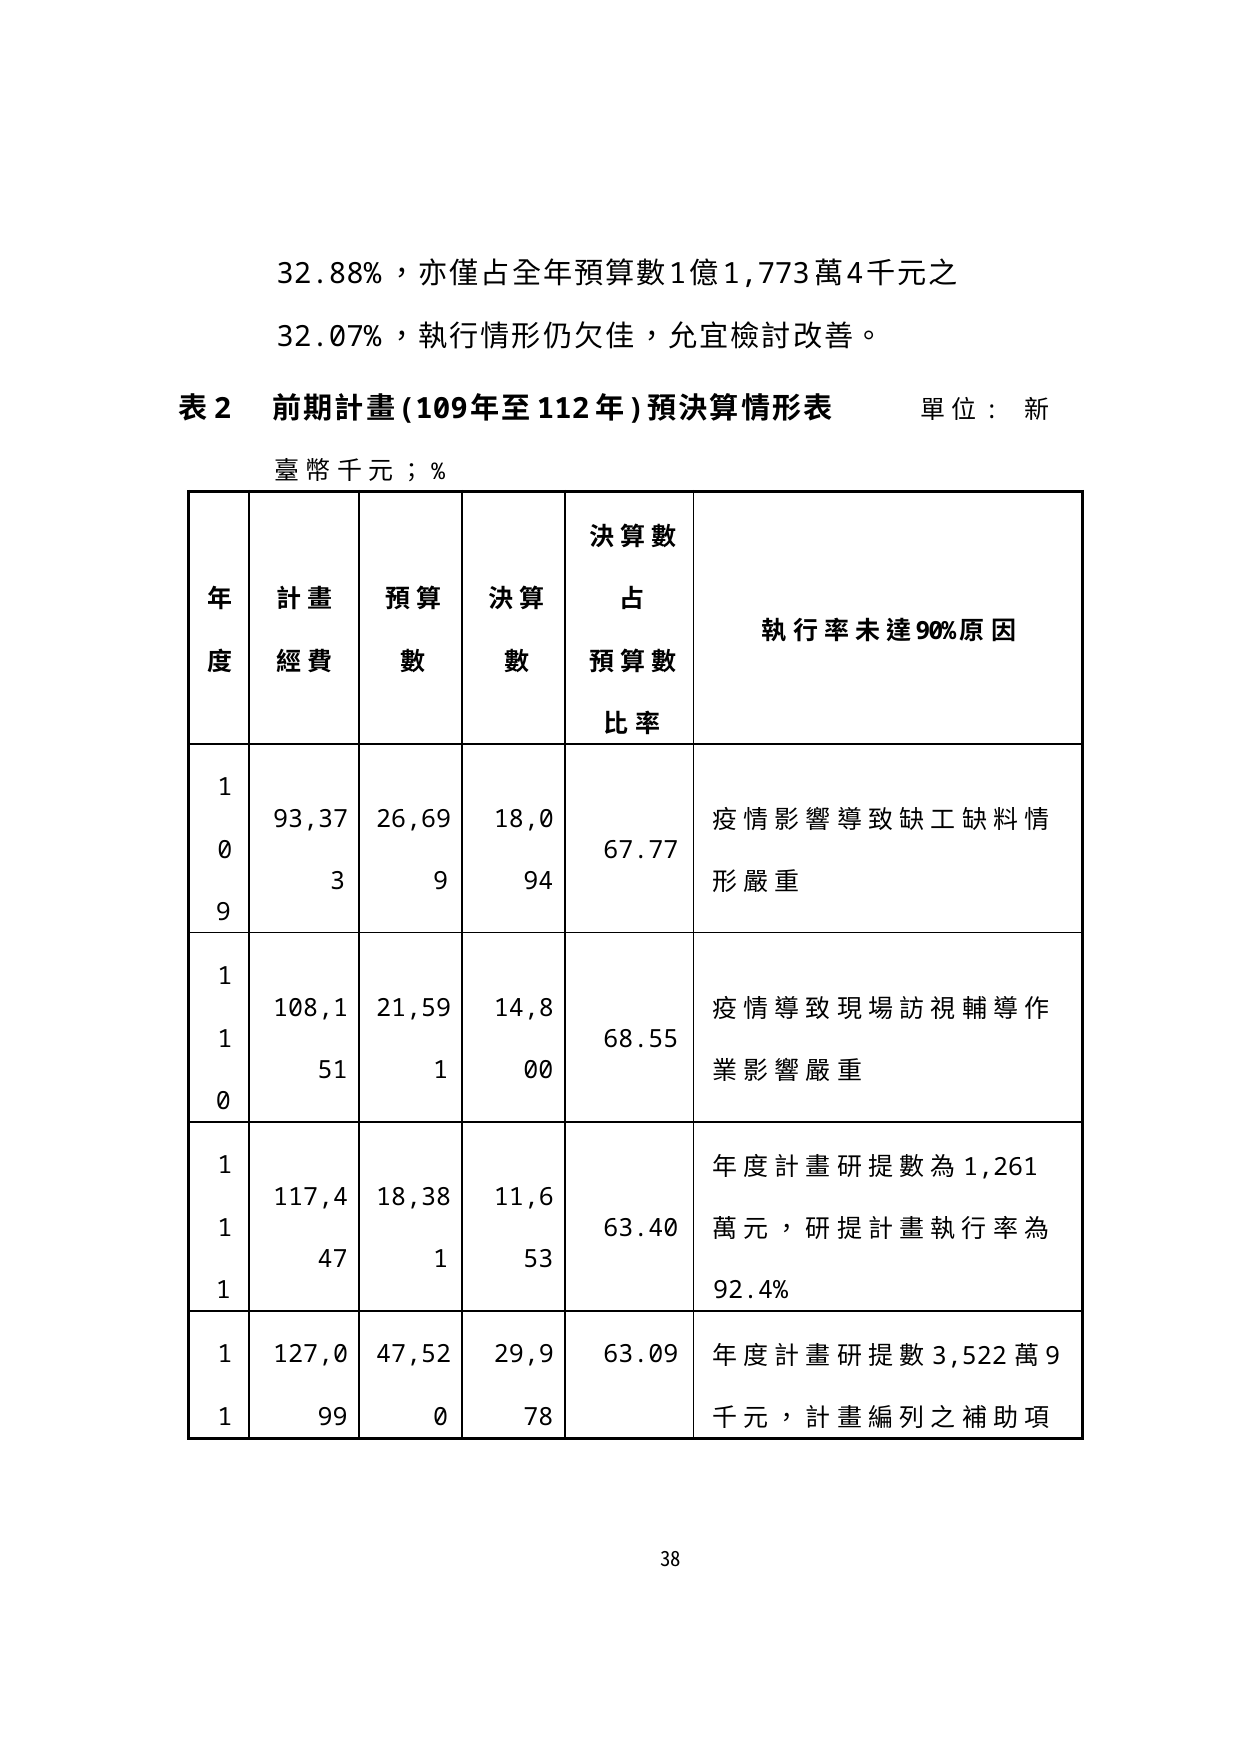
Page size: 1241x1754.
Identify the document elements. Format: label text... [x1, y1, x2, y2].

text 32.88%，亦僅占全年預算數1億1,773萬4千元之32.07%，執行情形仍欠佳，允宜檢討改善。 [266, 229, 1063, 354]
table_cell 93,373 [250, 745, 358, 932]
table_header 預算數 [360, 493, 461, 743]
table_cell 18,381 [360, 1123, 461, 1310]
table_cell 109 [190, 745, 248, 932]
table_cell 26,699 [360, 745, 461, 932]
table_header 年 度 [190, 493, 248, 743]
table_cell 14,800 [463, 933, 564, 1121]
table_cell 年度計畫研提數為1,261萬元，研提計畫執行率為92.4% [694, 1123, 1081, 1310]
table_cell 111 [190, 1123, 248, 1310]
table_header 執行率未達90%原因 [694, 493, 1081, 743]
table_cell 110 [190, 933, 248, 1121]
table_cell 47,520 [360, 1312, 461, 1437]
table_cell 67.77 [566, 745, 693, 932]
table_cell 年度計畫研提數3,522萬9千元，計畫編列之補助項 [694, 1312, 1081, 1437]
text 表2 前期計畫(109年至112年)預決算情形表 單位: 新臺幣千元；% [177, 365, 1063, 490]
table_cell 68.55 [566, 933, 693, 1121]
table_cell 117,447 [250, 1123, 358, 1310]
table_cell 疫情影響導致缺工缺料情形嚴重 [694, 745, 1081, 932]
table_cell 29,978 [463, 1312, 564, 1437]
table_cell 108,151 [250, 933, 358, 1121]
table_header 計畫 經費 [250, 493, 358, 743]
table_header 決算數占 預算數比率 [566, 493, 693, 743]
table_cell 18,094 [463, 745, 564, 932]
table_cell 127,099 [250, 1312, 358, 1437]
table_header 決算數 [463, 493, 564, 743]
table_cell 疫情導致現場訪視輔導作業影響嚴重 [694, 933, 1081, 1121]
table_cell 11,653 [463, 1123, 564, 1310]
table_cell 63.09 [566, 1312, 693, 1437]
table_cell 21,591 [360, 933, 461, 1121]
table_cell 11 [190, 1312, 248, 1437]
table_cell 63.40 [566, 1123, 693, 1310]
